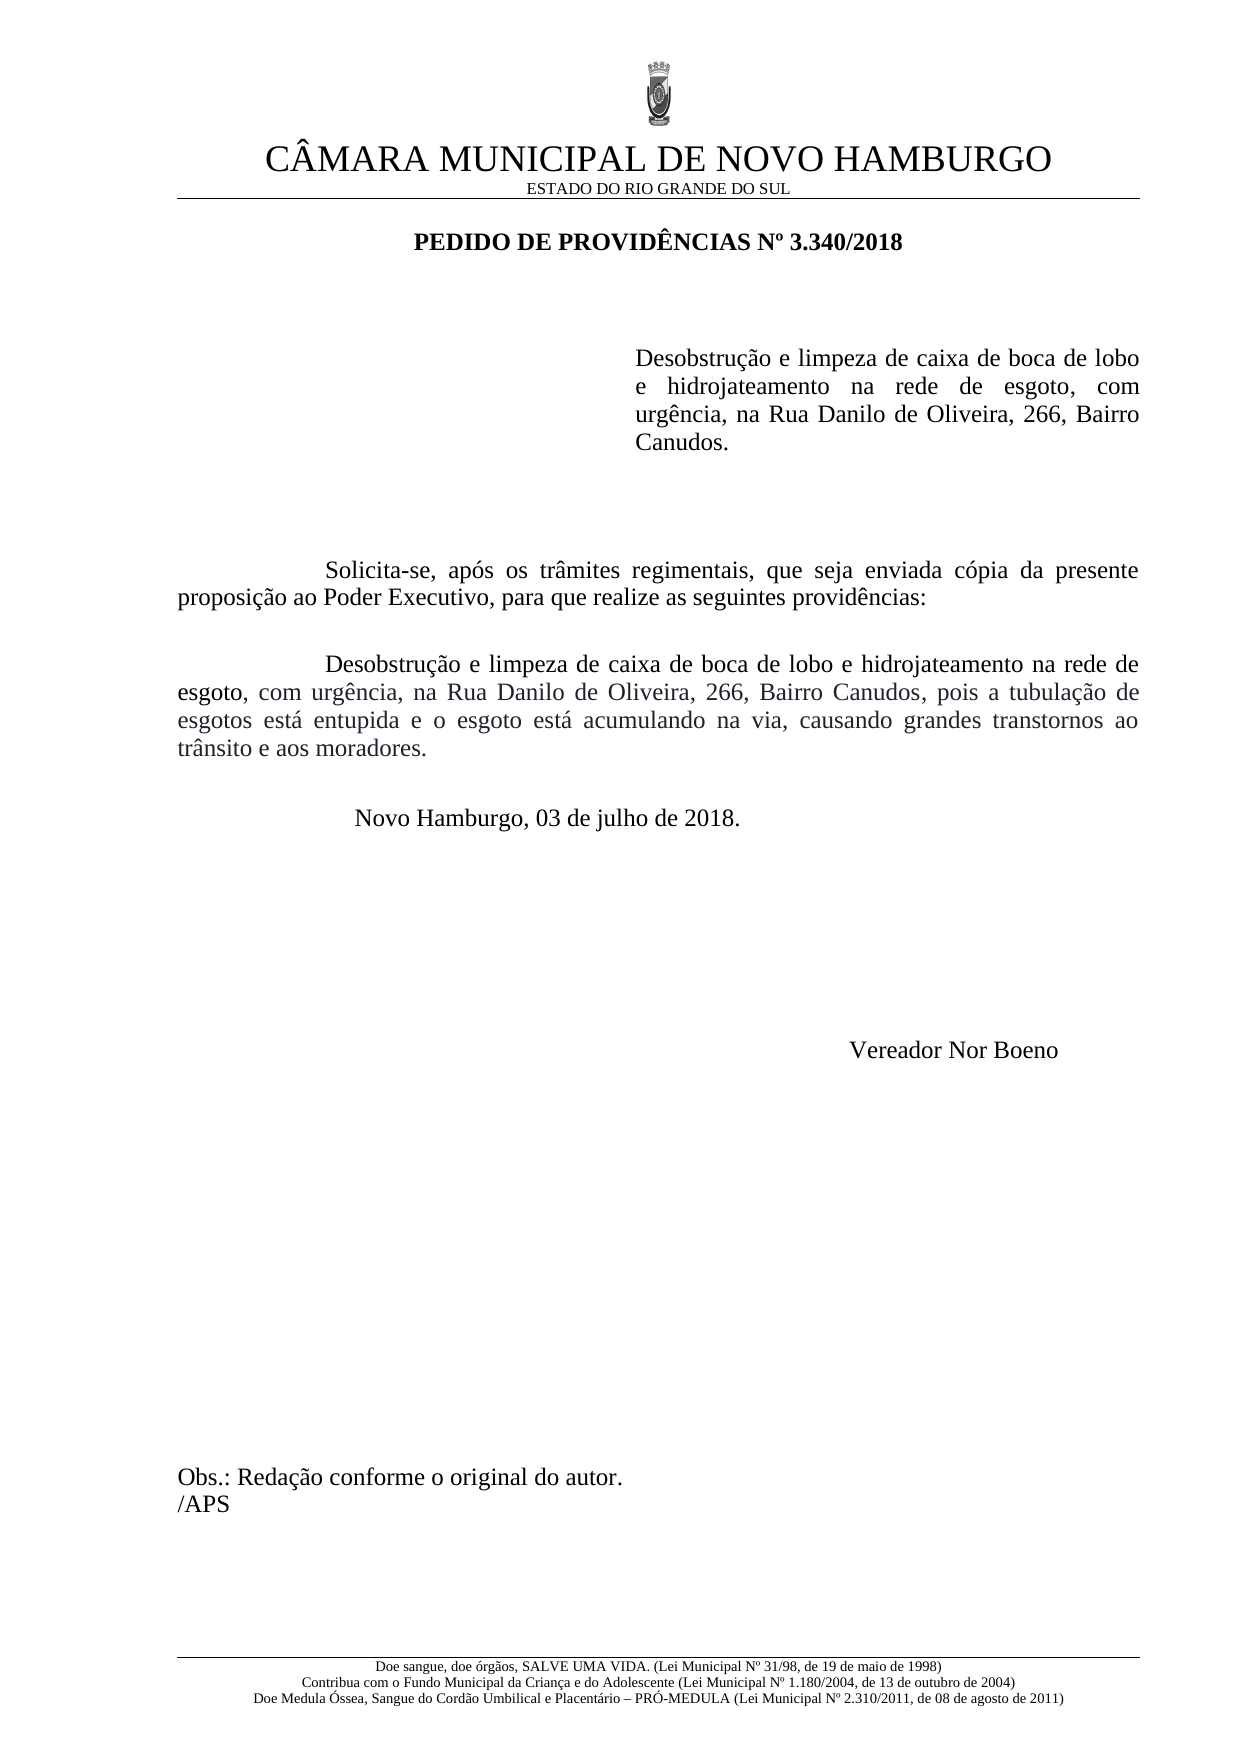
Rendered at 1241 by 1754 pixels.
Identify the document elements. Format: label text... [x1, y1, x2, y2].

text Obs.: Redação conforme o original do autor. [177, 1463, 1140, 1490]
text /APS [177, 1490, 1140, 1518]
text Solicita-se, após os trâmites regimentais, que seja enviada cópia da presente proposição ao Poder Executivo, para que realize as seguintes providências: [177, 556, 1140, 611]
text Vereador Nor Boeno [768, 1036, 1140, 1064]
text PEDIDO DE PROVIDÊNCIAS Nº 3.340/2018 [177, 228, 1140, 256]
text Novo Hamburgo, 03 de julho de 2018. [177, 804, 1140, 831]
text Desobstrução e limpeza de caixa de boca de lobo e hidrojateamento na rede de esgoto, com urgência, na Rua Danilo de Oliveira, 266, Bairro Canudos, pois a tubulação de esgotos está entupida e o esgoto está acumulando na via, causando grandes transtornos ao trânsito e aos moradores. [177, 651, 1140, 761]
text Desobstrução e limpeza de caixa de boca de lobo e hidrojateamento na rede de esgoto, com urgência, na Rua Danilo de Oliveira, 266, Bairro Canudos. [635, 344, 1140, 455]
